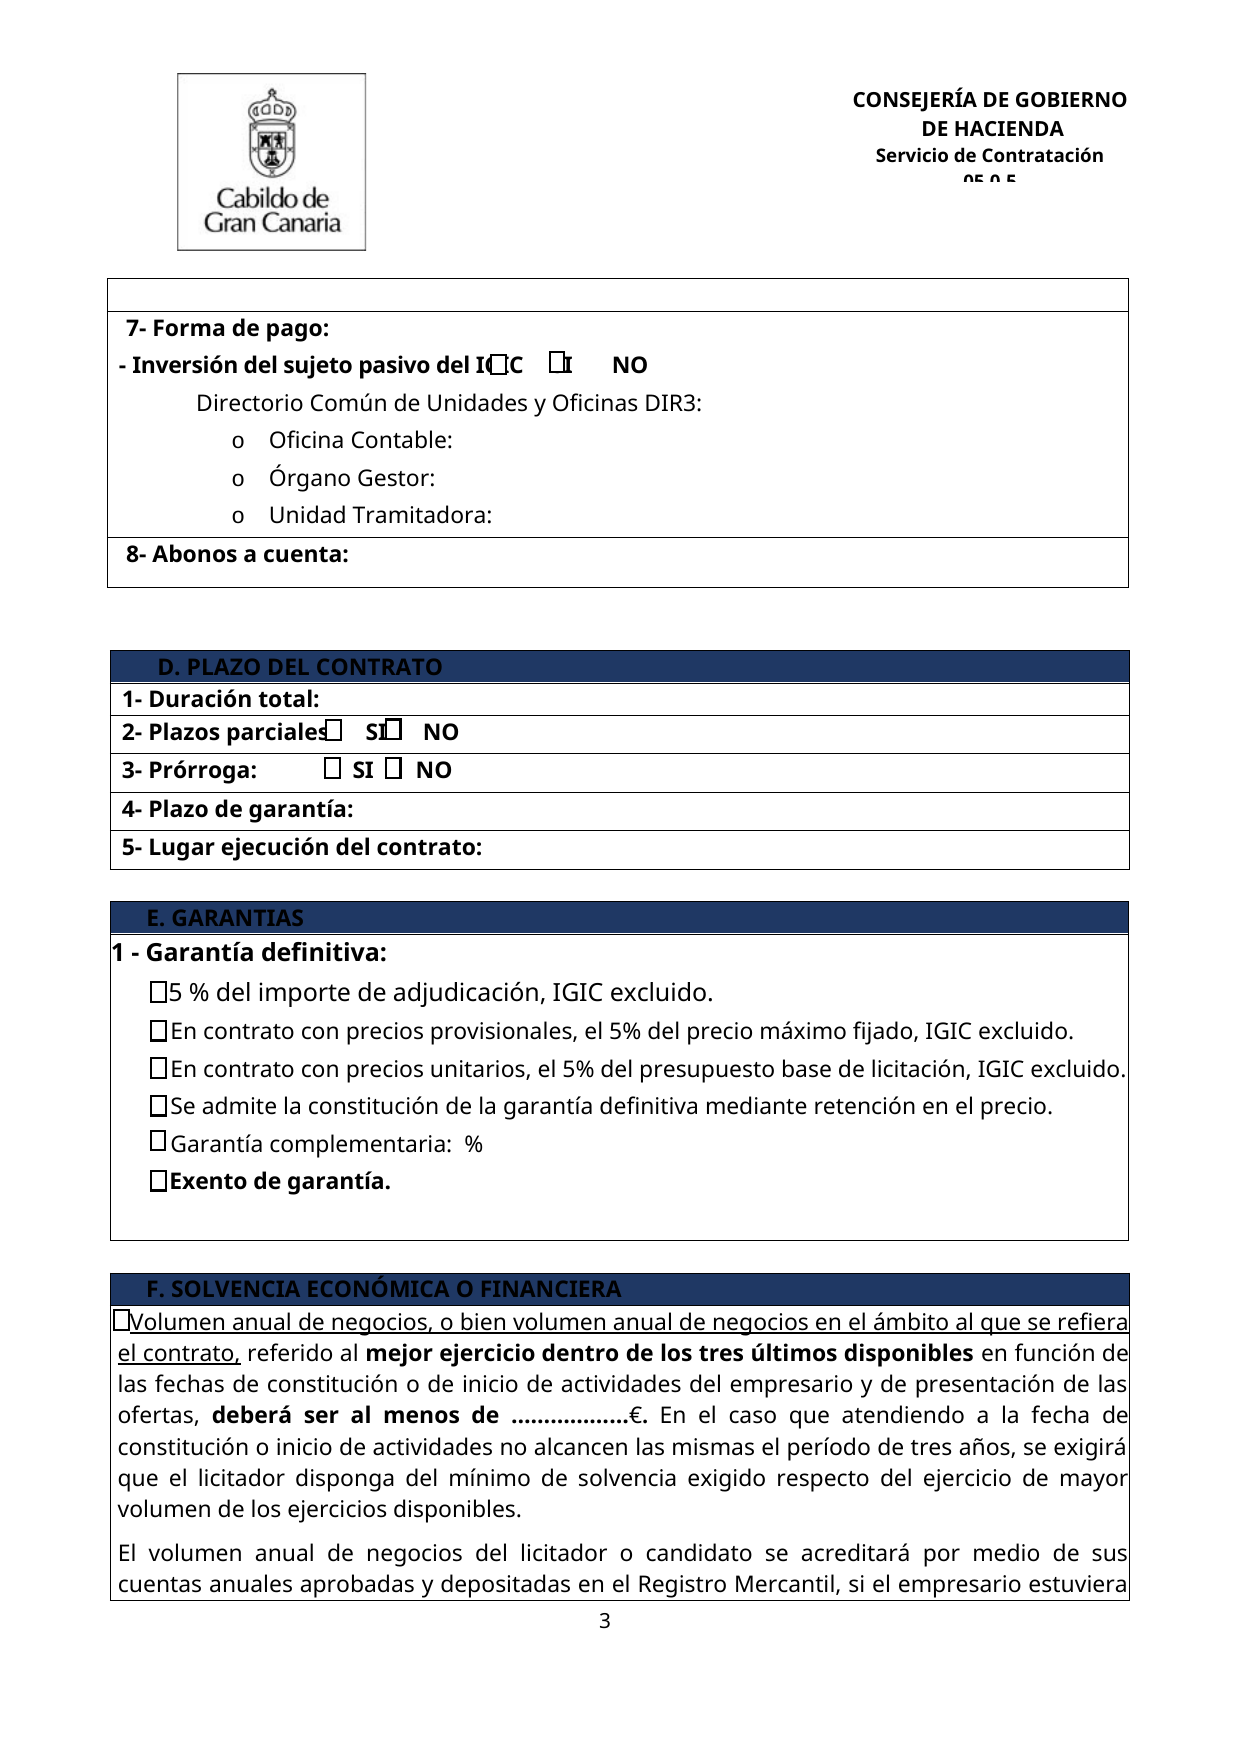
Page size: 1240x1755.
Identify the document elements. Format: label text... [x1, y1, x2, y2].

table_header F. SOLVENCIA ECONÓMICA O FINANCIERA [111, 1274, 1129, 1305]
table_cell Volumen anual de negocios, o bien volumen anual de negocios en el ámbito al que se refiera el contrato, referido al mejor ejercicio dentro de los tres últimos disponibles en función de las fechas de constitución o de inicio de actividades del empresario y de presentación de las ofertas, deberá ser al menos de ………………€. En el caso que atendiendo a la fecha de constitución o inicio de actividades no alcancen las mismas el período de tres años, se exigirá que el licitador disponga del mínimo de solvencia exigido respecto del ejercicio de mayor volumen de los ejercicios disponibles. El volumen anual de negocios del licitador o candidato se acreditará por medio de sus cuentas anuales aprobadas y depositadas en el Registro Mercantil, si el empresario estuviera [111, 1306, 1129, 1599]
table_cell 1- Duración total: [111, 684, 1129, 715]
table_header D. PLAZO DEL CONTRATO [111, 651, 1129, 682]
table_cell 7- Forma de pago: - Inversión del sujeto pasivo del IGIC SI NO Directorio Común de Unidades y Oficinas DIR3: Oficina Contable: Órgano Gestor: Unidad Tramitadora: [108, 312, 1128, 537]
table_cell 4- Plazo de garantía: [111, 793, 1129, 830]
picture [177, 73, 367, 251]
table_cell 3- Prórroga: SI NO [111, 754, 1129, 792]
table_header E. GARANTIAS [111, 902, 1128, 933]
table_cell 2- Plazos parciales: SI NO [111, 716, 1129, 753]
table_cell [108, 279, 1128, 311]
table_cell 5- Lugar ejecución del contrato: [111, 831, 1129, 869]
table_cell 8- Abonos a cuenta: [108, 538, 1128, 587]
table_cell 1 - Garantía definitiva: 5 % del importe de adjudicación, IGIC excluido. En contrato con precios provisionales, el 5% del precio máximo fijado, IGIC excluido. En contrato con precios unitarios, el 5% del presupuesto base de licitación, IGIC excluido. Se admite la constitución de la garantía definitiva mediante retención en el precio. Garantía complementaria: % Exento de garantía. [111, 935, 1128, 1240]
